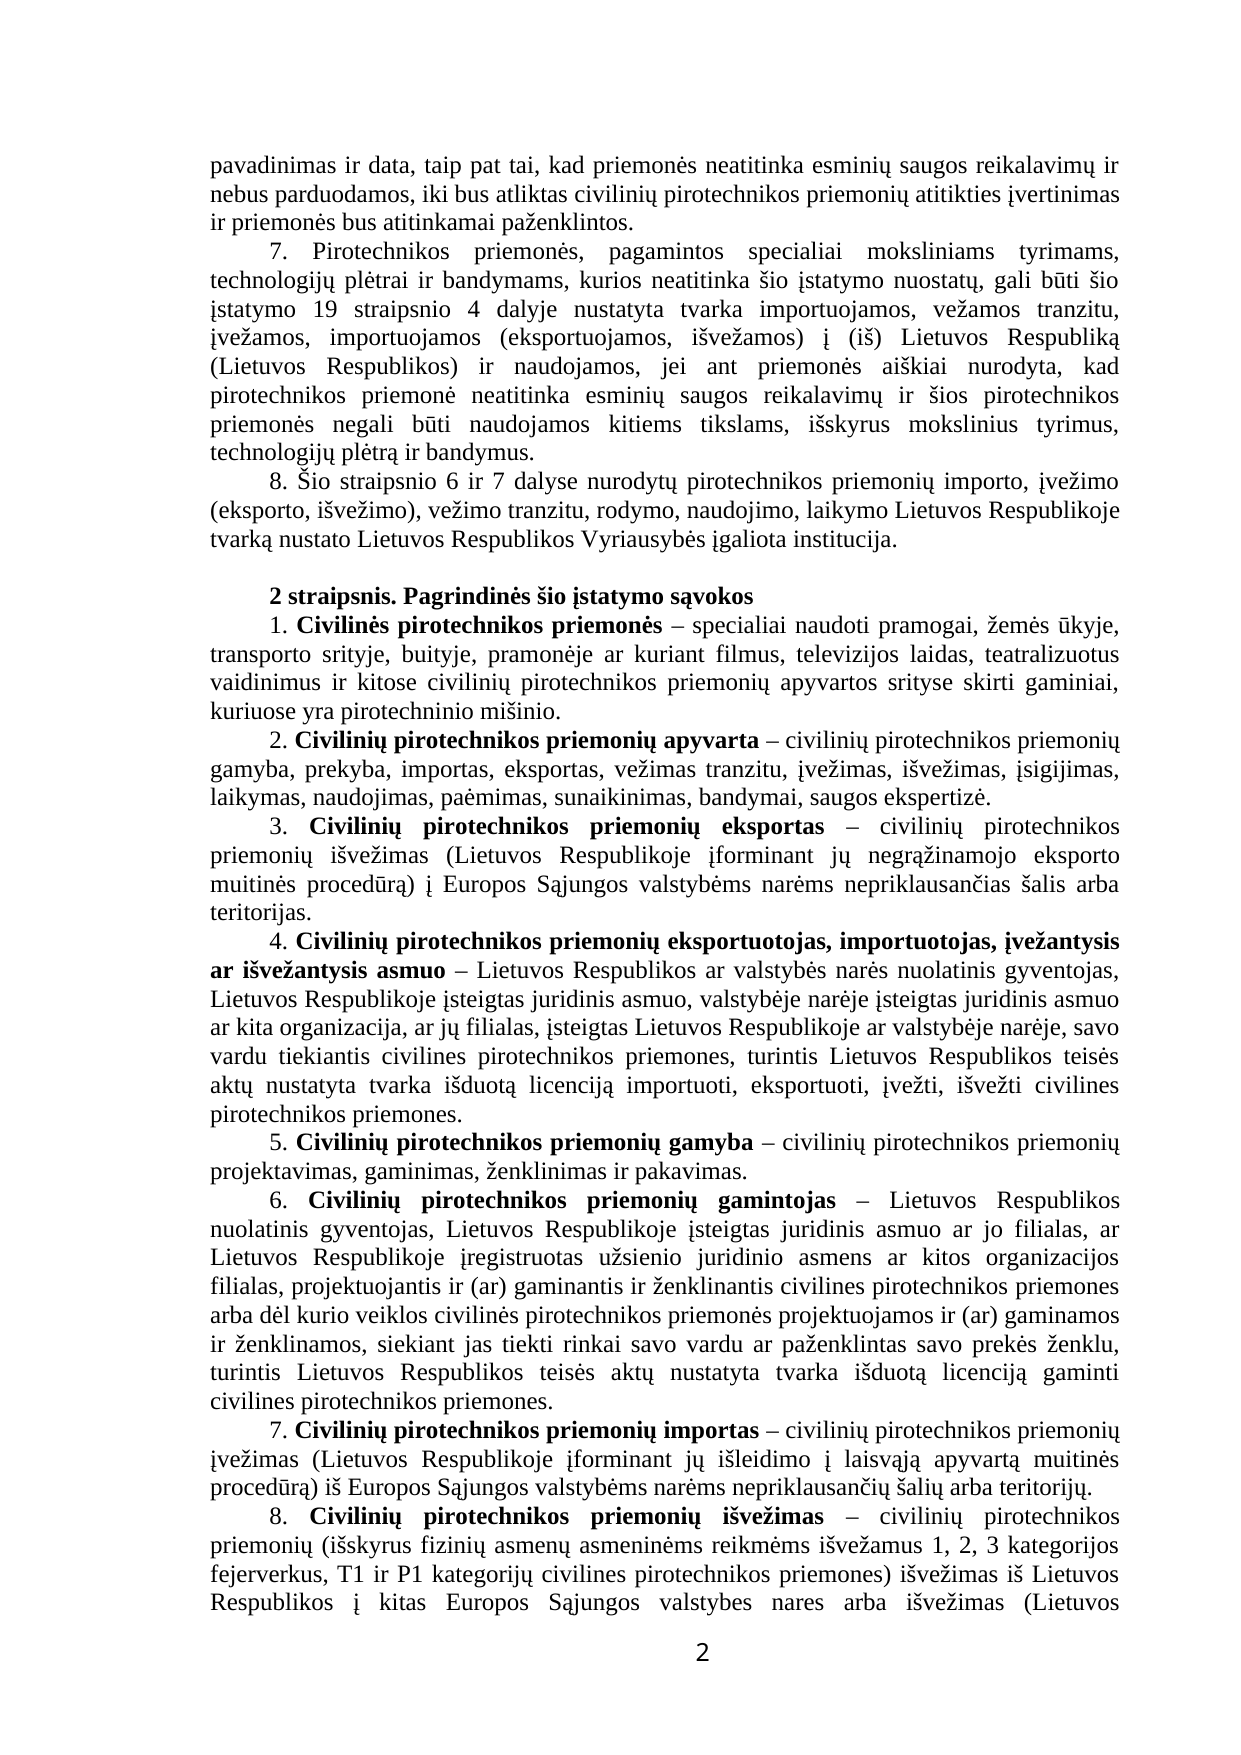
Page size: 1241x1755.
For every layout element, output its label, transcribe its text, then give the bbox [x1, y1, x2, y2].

text pavadinimas ir data, taip pat tai, kad priemonės neatitinka esminių saugos reikalavimų ir nebus parduodamos, iki bus atliktas civilinių pirotechnikos priemonių atitikties įvertinimas ir priemonės bus atitinkamai paženklintos. [210, 150, 1120, 236]
text 6. Civilinių pirotechnikos priemonių gamintojas – Lietuvos Respublikos nuolatinis gyventojas, Lietuvos Respublikoje įsteigtas juridinis asmuo ar jo filialas, ar Lietuvos Respublikoje įregistruotas užsienio juridinio asmens ar kitos organizacijos filialas, projektuojantis ir (ar) gaminantis ir ženklinantis civilines pirotechnikos priemones arba dėl kurio veiklos civilinės pirotechnikos priemonės projektuojamos ir (ar) gaminamos ir ženklinamos, siekiant jas tiekti rinkai savo vardu ar paženklintas savo prekės ženklu, turintis Lietuvos Respublikos teisės aktų nustatyta tvarka išduotą licenciją gaminti civilines pirotechnikos priemones. [210, 1185, 1120, 1415]
text 7. Pirotechnikos priemonės, pagamintos specialiai moksliniams tyrimams, technologijų plėtrai ir bandymams, kurios neatitinka šio įstatymo nuostatų, gali būti šio įstatymo 19 straipsnio 4 dalyje nustatyta tvarka importuojamos, vežamos tranzitu, įvežamos, importuojamos (eksportuojamos, išvežamos) į (iš) Lietuvos Respubliką (Lietuvos Respublikos) ir naudojamos, jei ant priemonės aiškiai nurodyta, kad pirotechnikos priemonė neatitinka esminių saugos reikalavimų ir šios pirotechnikos priemonės negali būti naudojamos kitiems tikslams, išskyrus mokslinius tyrimus, technologijų plėtrą ir bandymus. [210, 236, 1120, 466]
text 7. Civilinių pirotechnikos priemonių importas – civilinių pirotechnikos priemonių įvežimas (Lietuvos Respublikoje įforminant jų išleidimo į laisvąją apyvartą muitinės procedūrą) iš Europos Sąjungos valstybėms narėms nepriklausančių šalių arba teritorijų. [210, 1415, 1120, 1501]
text 2 straipsnis. Pagrindinės šio įstatymo sąvokos [210, 581, 1120, 610]
text 1. Civilinės pirotechnikos priemonės – specialiai naudoti pramogai, žemės ūkyje, transporto srityje, buityje, pramonėje ar kuriant filmus, televizijos laidas, teatralizuotus vaidinimus ir kitose civilinių pirotechnikos priemonių apyvartos srityse skirti gaminiai, kuriuose yra pirotechninio mišinio. [210, 610, 1120, 725]
text 8. Civilinių pirotechnikos priemonių išvežimas – civilinių pirotechnikos priemonių (išskyrus fizinių asmenų asmeninėms reikmėms išvežamus 1, 2, 3 kategorijos fejerverkus, T1 ir P1 kategorijų civilines pirotechnikos priemones) išvežimas iš Lietuvos Respublikos į kitas Europos Sąjungos valstybes nares arba išvežimas (Lietuvos [210, 1501, 1120, 1616]
text 8. Šio straipsnio 6 ir 7 dalyse nurodytų pirotechnikos priemonių importo, įvežimo (eksporto, išvežimo), vežimo tranzitu, rodymo, naudojimo, laikymo Lietuvos Respublikoje tvarką nustato Lietuvos Respublikos Vyriausybės įgaliota institucija. [210, 466, 1120, 552]
text 3. Civilinių pirotechnikos priemonių eksportas – civilinių pirotechnikos priemonių išvežimas (Lietuvos Respublikoje įforminant jų negrąžinamojo eksporto muitinės procedūrą) į Europos Sąjungos valstybėms narėms nepriklausančias šalis arba teritorijas. [210, 811, 1120, 926]
text 4. Civilinių pirotechnikos priemonių eksportuotojas, importuotojas, įvežantysis ar išvežantysis asmuo – Lietuvos Respublikos ar valstybės narės nuolatinis gyventojas, Lietuvos Respublikoje įsteigtas juridinis asmuo, valstybėje narėje įsteigtas juridinis asmuo ar kita organizacija, ar jų filialas, įsteigtas Lietuvos Respublikoje ar valstybėje narėje, savo vardu tiekiantis civilines pirotechnikos priemones, turintis Lietuvos Respublikos teisės aktų nustatyta tvarka išduotą licenciją importuoti, eksportuoti, įvežti, išvežti civilines pirotechnikos priemones. [210, 926, 1120, 1127]
text 2. Civilinių pirotechnikos priemonių apyvarta – civilinių pirotechnikos priemonių gamyba, prekyba, importas, eksportas, vežimas tranzitu, įvežimas, išvežimas, įsigijimas, laikymas, naudojimas, paėmimas, sunaikinimas, bandymai, saugos ekspertizė. [210, 725, 1120, 811]
text 5. Civilinių pirotechnikos priemonių gamyba – civilinių pirotechnikos priemonių projektavimas, gaminimas, ženklinimas ir pakavimas. [210, 1127, 1120, 1185]
